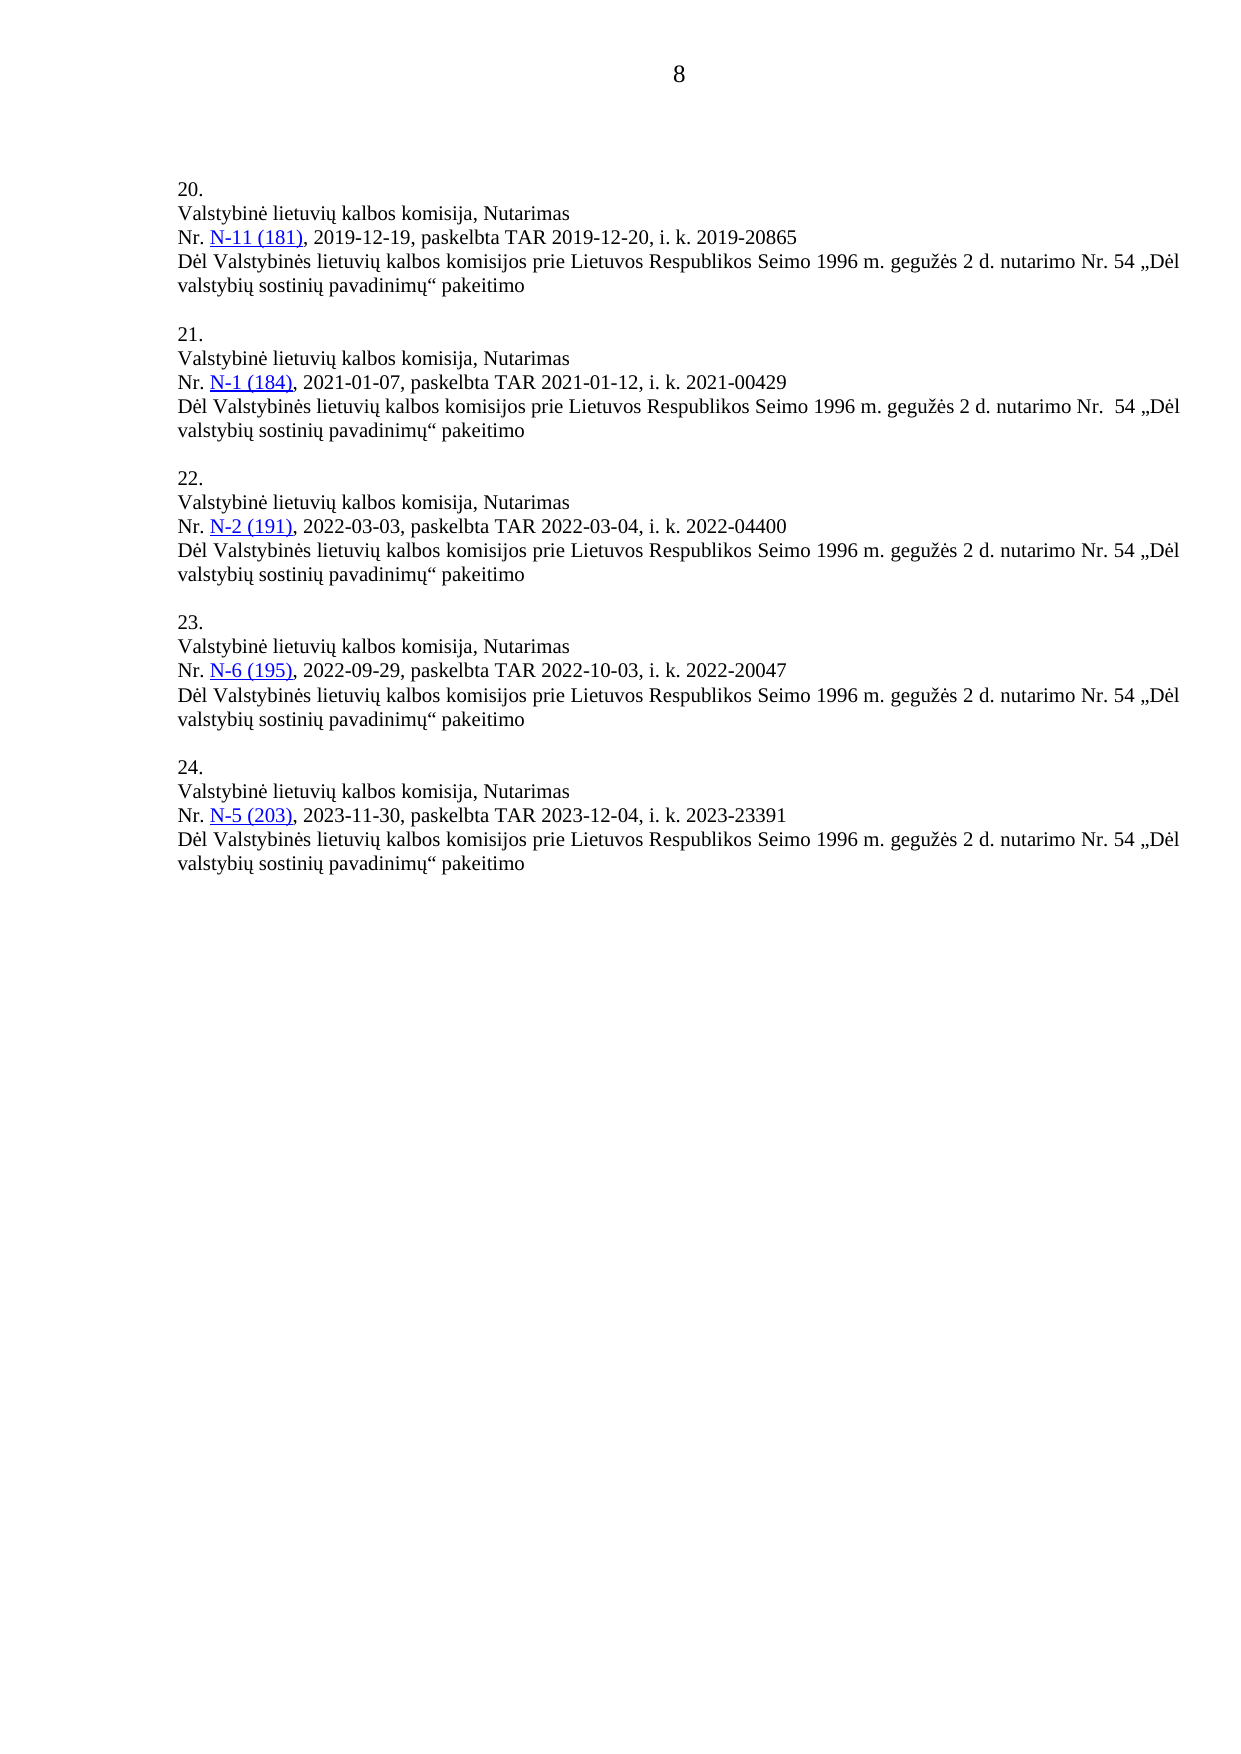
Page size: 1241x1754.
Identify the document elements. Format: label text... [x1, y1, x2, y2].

text Dėl Valstybinės lietuvių kalbos komisijos prie Lietuvos Respublikos Seimo 1996 m. gegužės 2 d. nutarimo Nr. 54 „Dėl valstybių sostinių pavadinimų“ pakeitimo [177, 827, 1181, 875]
text Valstybinė lietuvių kalbos komisija, Nutarimas [177, 779, 1181, 803]
text 20. [177, 177, 1181, 201]
text 22. [177, 466, 1181, 490]
text Nr. N-2 (191), 2022-03-03, paskelbta TAR 2022-03-04, i. k. 2022-04400 [177, 514, 1181, 538]
text Nr. N-5 (203), 2023-11-30, paskelbta TAR 2023-12-04, i. k. 2023-23391 [177, 803, 1181, 827]
text 23. [177, 610, 1181, 634]
text Nr. N-11 (181), 2019-12-19, paskelbta TAR 2019-12-20, i. k. 2019-20865 [177, 225, 1181, 249]
text Nr. N-1 (184), 2021-01-07, paskelbta TAR 2021-01-12, i. k. 2021-00429 [177, 370, 1181, 394]
text 24. [177, 755, 1181, 779]
text Nr. N-6 (195), 2022-09-29, paskelbta TAR 2022-10-03, i. k. 2022-20047 [177, 658, 1181, 682]
text Valstybinė lietuvių kalbos komisija, Nutarimas [177, 490, 1181, 514]
text Valstybinė lietuvių kalbos komisija, Nutarimas [177, 201, 1181, 225]
text Valstybinė lietuvių kalbos komisija, Nutarimas [177, 346, 1181, 370]
text Dėl Valstybinės lietuvių kalbos komisijos prie Lietuvos Respublikos Seimo 1996 m. gegužės 2 d. nutarimo Nr. 54 „Dėl valstybių sostinių pavadinimų“ pakeitimo [177, 249, 1181, 297]
text Dėl Valstybinės lietuvių kalbos komisijos prie Lietuvos Respublikos Seimo 1996 m. gegužės 2 d. nutarimo Nr. 54 „Dėl valstybių sostinių pavadinimų“ pakeitimo [177, 682, 1181, 731]
text Dėl Valstybinės lietuvių kalbos komisijos prie Lietuvos Respublikos Seimo 1996 m. gegužės 2 d. nutarimo Nr. 54 „Dėl valstybių sostinių pavadinimų“ pakeitimo [177, 538, 1181, 586]
text Dėl Valstybinės lietuvių kalbos komisijos prie Lietuvos Respublikos Seimo 1996 m. gegužės 2 d. nutarimo Nr. 54 „Dėl valstybių sostinių pavadinimų“ pakeitimo [177, 394, 1181, 442]
text 21. [177, 322, 1181, 346]
text Valstybinė lietuvių kalbos komisija, Nutarimas [177, 634, 1181, 658]
